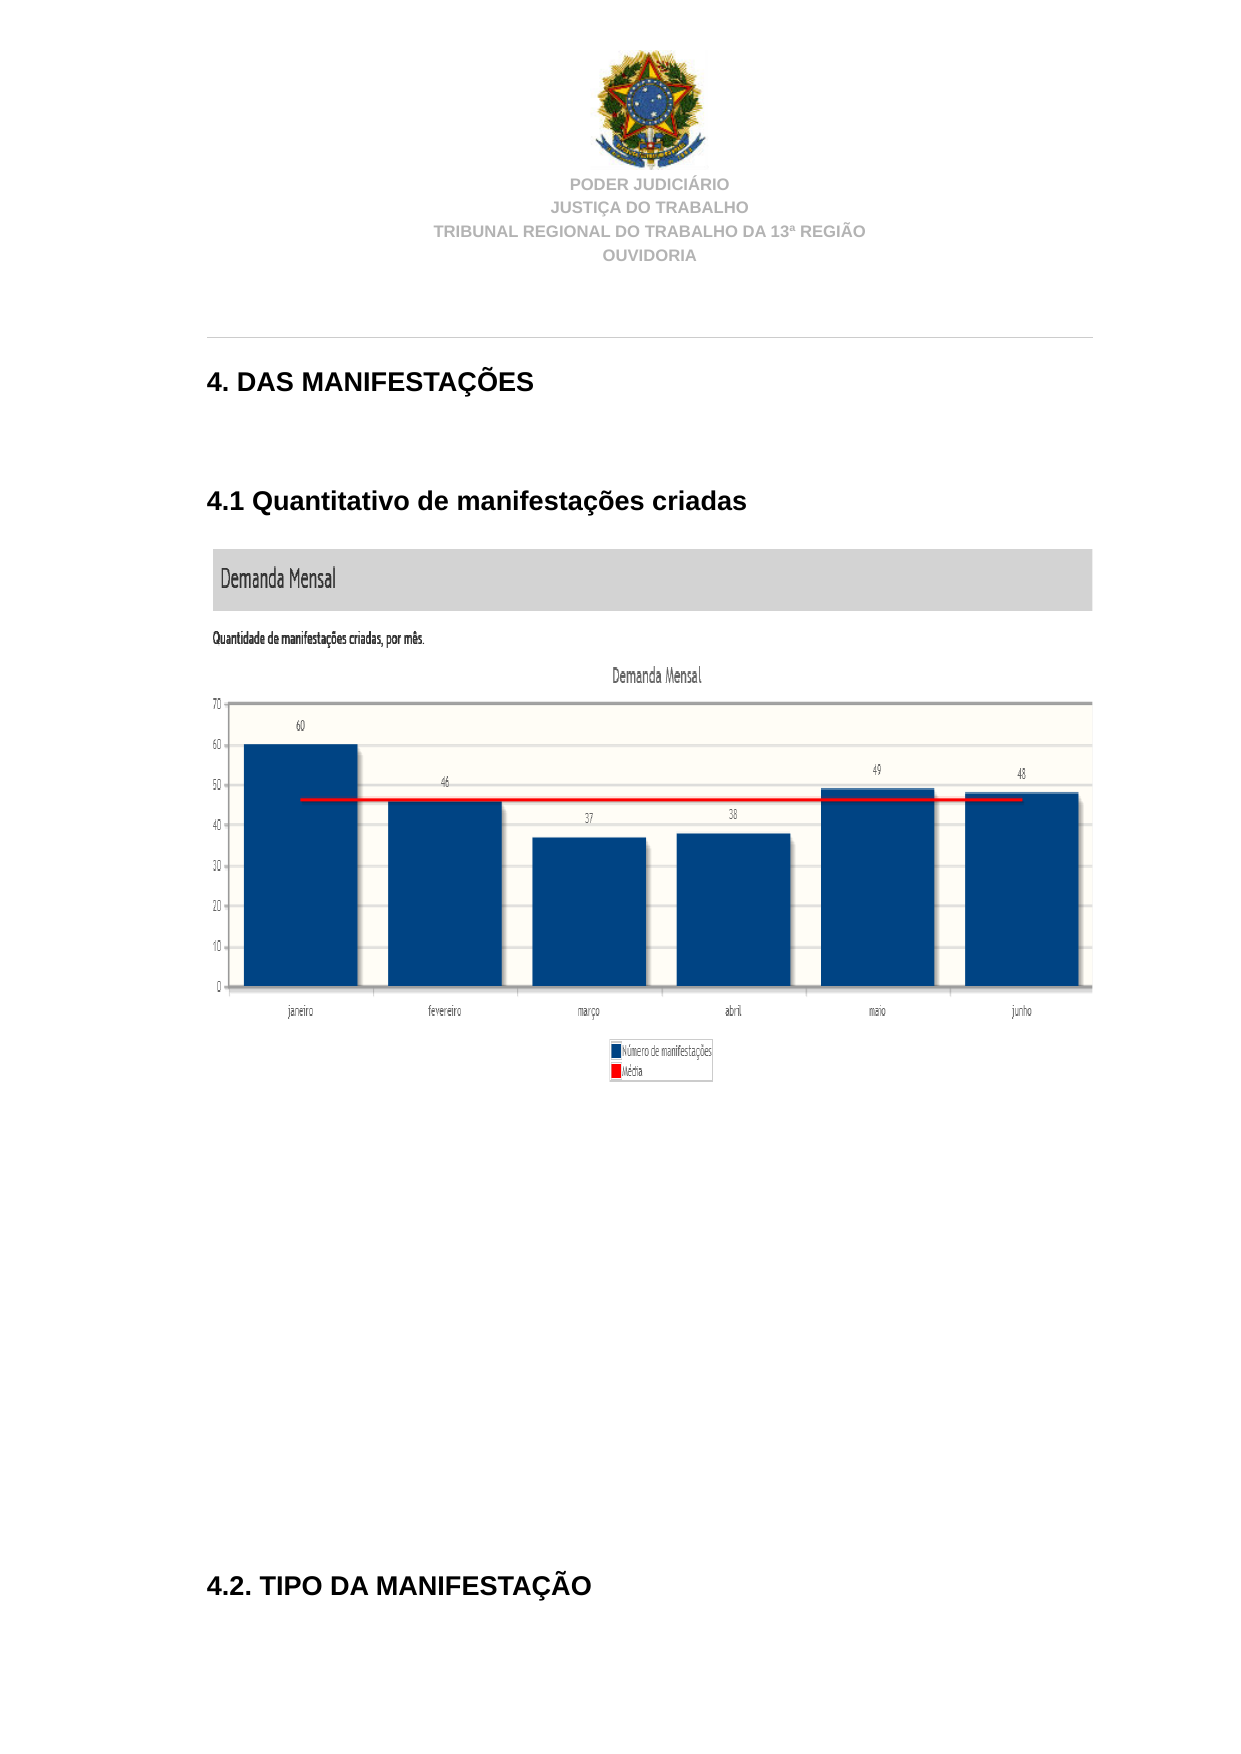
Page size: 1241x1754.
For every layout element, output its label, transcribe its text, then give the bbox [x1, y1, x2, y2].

text 4. DAS MANIFESTAÇÕES [207, 366, 1093, 398]
text 4.1 Quantitativo de manifestações criadas [207, 485, 1093, 516]
picture [206, 544, 1093, 1089]
picture [590, 50, 709, 170]
text 4.2. TIPO DA MANIFESTAÇÃO [207, 1570, 1093, 1601]
